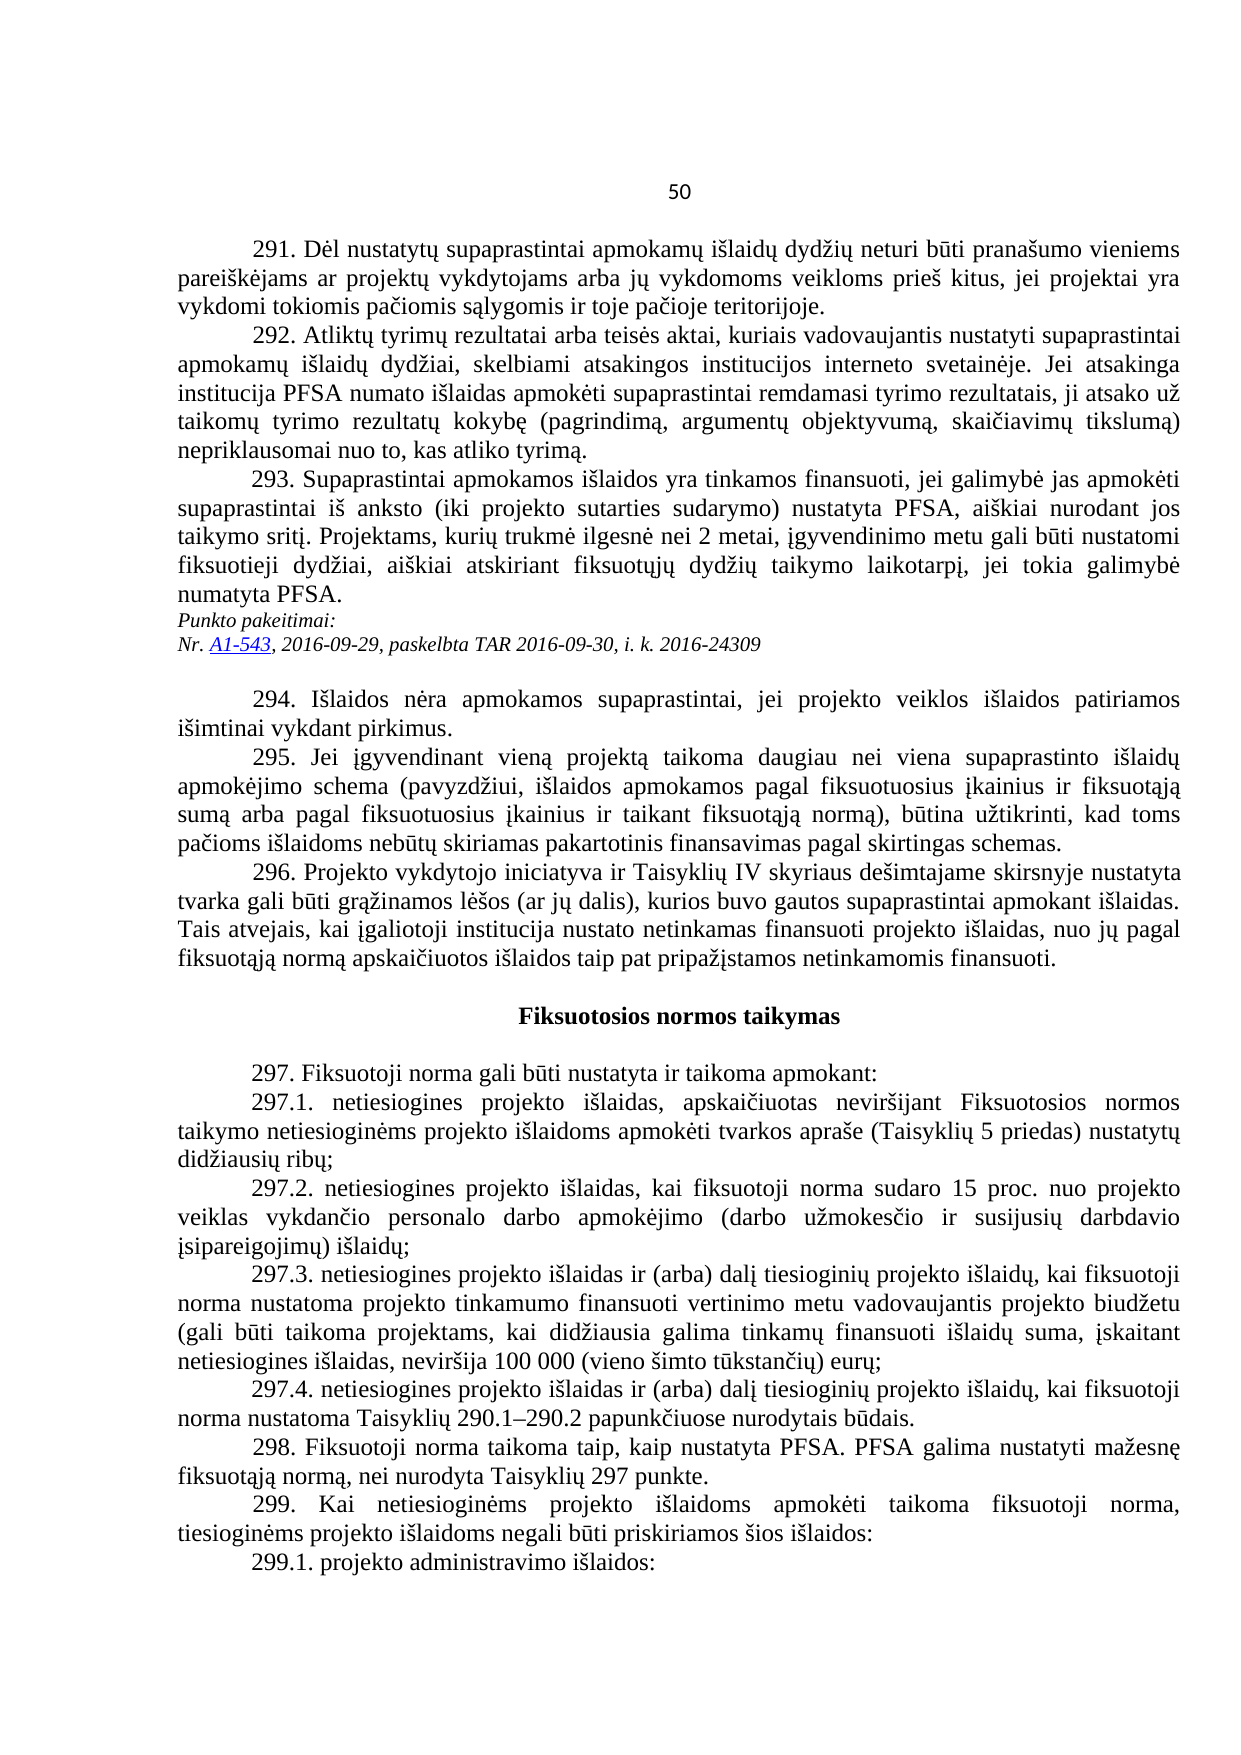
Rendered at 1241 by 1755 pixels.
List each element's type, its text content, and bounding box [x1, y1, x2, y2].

text 294. Išlaidos nėra apmokamos supaprastintai, jei projekto veiklos išlaidos patiriamos išimtinai vykdant pirkimus. [177, 684, 1181, 742]
text 297.2. netiesiogines projekto išlaidas, kai fiksuotoji norma sudaro 15 proc. nuo projekto veiklas vykdančio personalo darbo apmokėjimo (darbo užmokesčio ir susijusių darbdavio įsipareigojimų) išlaidų; [177, 1173, 1181, 1259]
text 296. Projekto vykdytojo iniciatyva ir Taisyklių IV skyriaus dešimtajame skirsnyje nustatyta tvarka gali būti grąžinamos lėšos (ar jų dalis), kurios buvo gautos supaprastintai apmokant išlaidas. Tais atvejais, kai įgaliotoji institucija nustato netinkamas finansuoti projekto išlaidas, nuo jų pagal fiksuotąją normą apskaičiuotos išlaidos taip pat pripažįstamos netinkamomis finansuoti. [177, 857, 1181, 972]
text Fiksuotosios normos taikymas [177, 1001, 1181, 1029]
text 292. Atliktų tyrimų rezultatai arba teisės aktai, kuriais vadovaujantis nustatyti supaprastintai apmokamų išlaidų dydžiai, skelbiami atsakingos institucijos interneto svetainėje. Jei atsakinga institucija PFSA numato išlaidas apmokėti supaprastintai remdamasi tyrimo rezultatais, ji atsako už taikomų tyrimo rezultatų kokybę (pagrindimą, argumentų objektyvumą, skaičiavimų tikslumą) nepriklausomai nuo to, kas atliko tyrimą. [177, 320, 1181, 464]
text 297.3. netiesiogines projekto išlaidas ir (arba) dalį tiesioginių projekto išlaidų, kai fiksuotoji norma nustatoma projekto tinkamumo finansuoti vertinimo metu vadovaujantis projekto biudžetu (gali būti taikoma projektams, kai didžiausia galima tinkamų finansuoti išlaidų suma, įskaitant netiesiogines išlaidas, neviršija 100 000 (vieno šimto tūkstančių) eurų; [177, 1259, 1181, 1374]
text 291. Dėl nustatytų supaprastintai apmokamų išlaidų dydžių neturi būti pranašumo vieniems pareiškėjams ar projektų vykdytojams arba jų vykdomoms veikloms prieš kitus, jei projektai yra vykdomi tokiomis pačiomis sąlygomis ir toje pačioje teritorijoje. [177, 234, 1181, 320]
text 298. Fiksuotoji norma taikoma taip, kaip nustatyta PFSA. PFSA galima nustatyti mažesnę fiksuotąją normą, nei nurodyta Taisyklių 297 punkte. [177, 1432, 1181, 1489]
text Nr. A1-543, 2016-09-29, paskelbta TAR 2016-09-30, i. k. 2016-24309 [177, 632, 1181, 656]
text 299. Kai netiesioginėms projekto išlaidoms apmokėti taikoma fiksuotoji norma, tiesioginėms projekto išlaidoms negali būti priskiriamos šios išlaidos: [177, 1489, 1181, 1547]
text 295. Jei įgyvendinant vieną projektą taikoma daugiau nei viena supaprastinto išlaidų apmokėjimo schema (pavyzdžiui, išlaidos apmokamos pagal fiksuotuosius įkainius ir fiksuotąją sumą arba pagal fiksuotuosius įkainius ir taikant fiksuotąją normą), būtina užtikrinti, kad toms pačioms išlaidoms nebūtų skiriamas pakartotinis finansavimas pagal skirtingas schemas. [177, 742, 1181, 857]
text Punkto pakeitimai: [177, 608, 1181, 632]
text 299.1. projekto administravimo išlaidos: [177, 1547, 1181, 1576]
text 297.4. netiesiogines projekto išlaidas ir (arba) dalį tiesioginių projekto išlaidų, kai fiksuotoji norma nustatoma Taisyklių 290.1–290.2 papunkčiuose nurodytais būdais. [177, 1374, 1181, 1432]
text 293. Supaprastintai apmokamos išlaidos yra tinkamos finansuoti, jei galimybė jas apmokėti supaprastintai iš anksto (iki projekto sutarties sudarymo) nustatyta PFSA, aiškiai nurodant jos taikymo sritį. Projektams, kurių trukmė ilgesnė nei 2 metai, įgyvendinimo metu gali būti nustatomi fiksuotieji dydžiai, aiškiai atskiriant fiksuotųjų dydžių taikymo laikotarpį, jei tokia galimybė numatyta PFSA. [177, 464, 1181, 608]
text 297.1. netiesiogines projekto išlaidas, apskaičiuotas neviršijant Fiksuotosios normos taikymo netiesioginėms projekto išlaidoms apmokėti tvarkos apraše (Taisyklių 5 priedas) nustatytų didžiausių ribų; [177, 1087, 1181, 1173]
text 297. Fiksuotoji norma gali būti nustatyta ir taikoma apmokant: [251, 1058, 1181, 1087]
